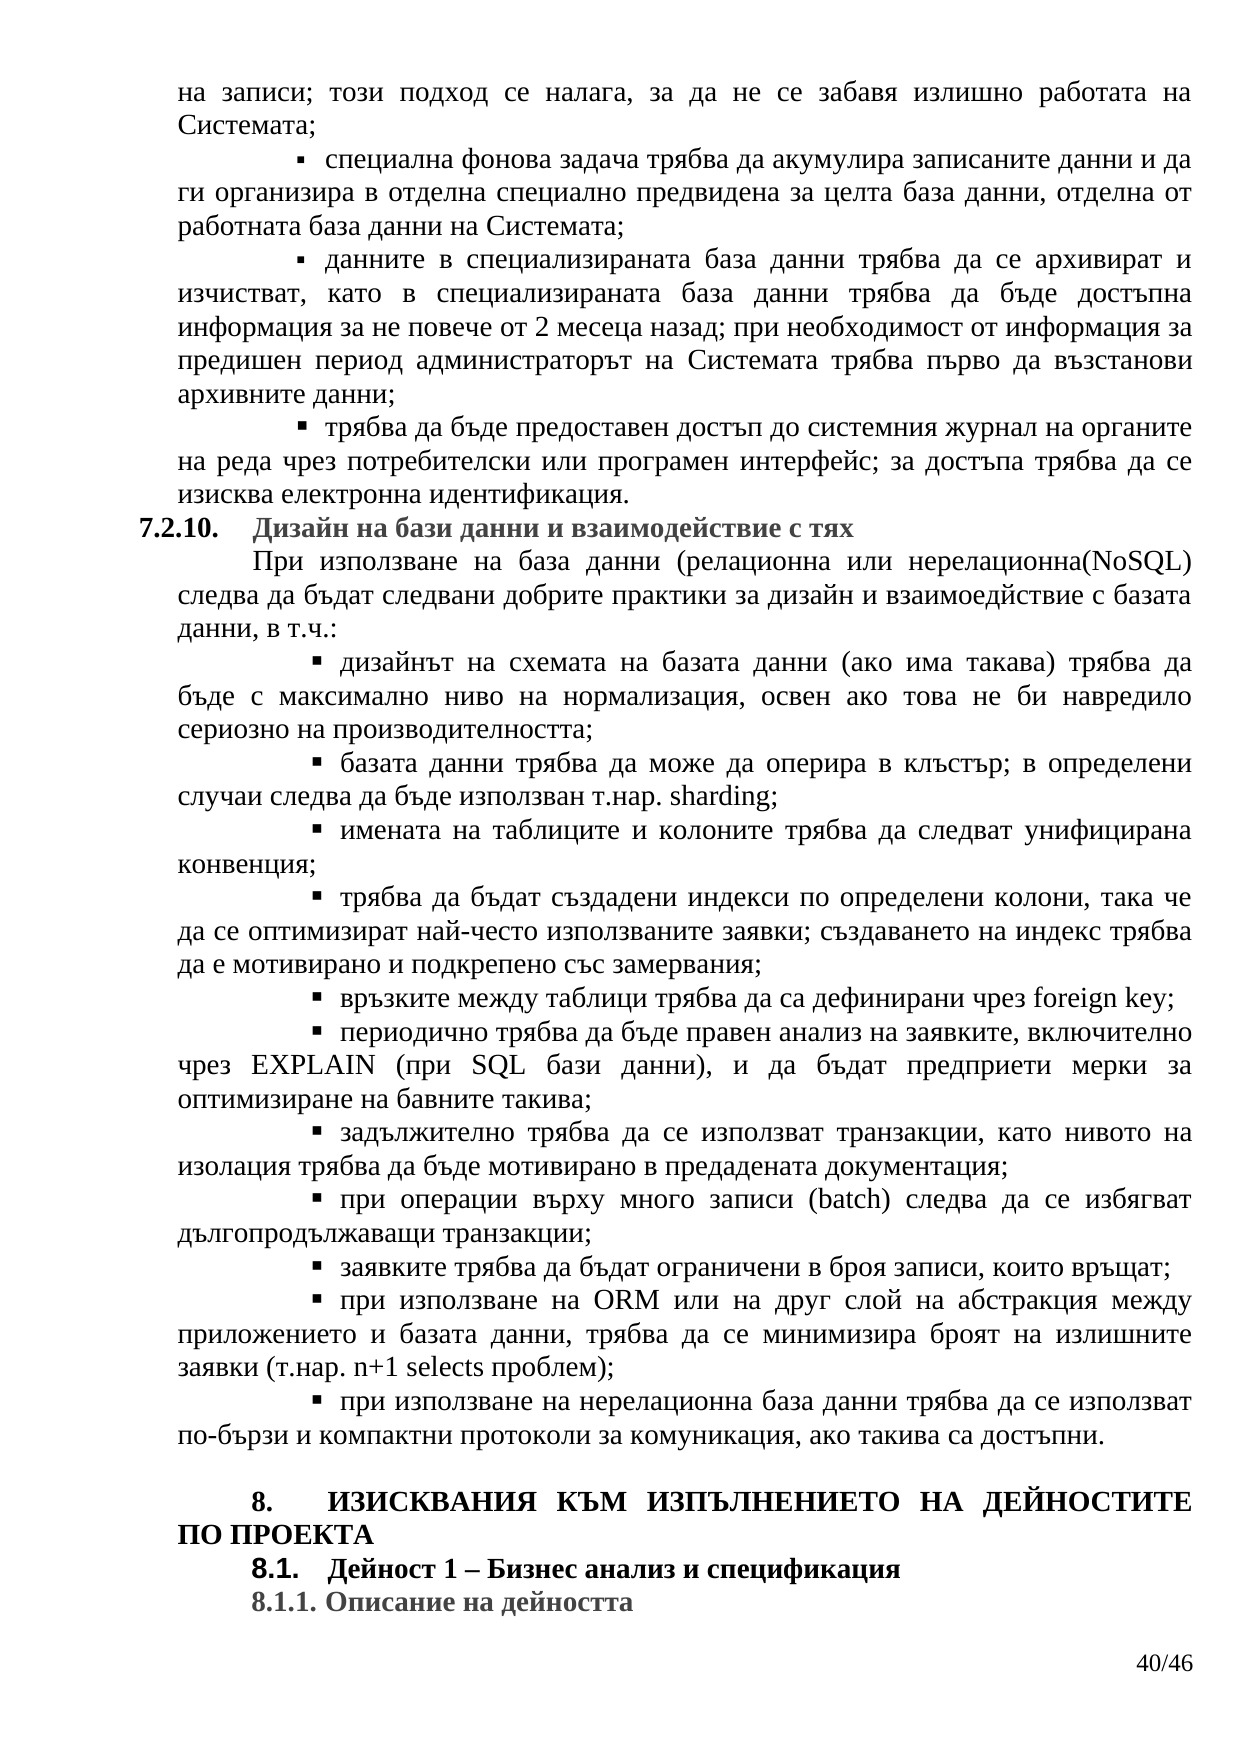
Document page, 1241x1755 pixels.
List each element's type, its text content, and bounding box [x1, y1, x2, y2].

list специална фонова задача трябва да акумулира записаните данни и да ги организира в отделна специално предвидена за целта база данни, отделна от работната база данни на системата; [177, 141, 1193, 242]
list периодично трябва да бъде правен анализ на заявките, включително чрез EXPLAIN (при SQL бази данни), и да бъдат предприети мерки за оптимизиране на бавните такива; [177, 1014, 1193, 1114]
subtitle Описание на дейността [251, 1584, 1193, 1618]
list данните в специализираната база данни трябва да се архивират и изчистват, като в специализираната база данни трябва да бъде достъпна информация за не повече от 2 месеца назад; при необходимост от информация за предишен период администраторът на системата трябва първо да възстанови архивните данни; [177, 242, 1193, 409]
list задължително трябва да се използват транзакции, като нивото на изолация трябва да бъде мотивирано в предадената документация; [177, 1114, 1193, 1182]
list връзките между таблици трябва да са дефинирани чрез foreign key; [177, 980, 1193, 1014]
list на записи; този подход се налага, за да не се забавя излишно работата на Системата; [177, 74, 1193, 141]
list трябва да бъдат създадени индекси по определени колони, така че да се оптимизират най-често използваните заявки; създаването на индекс трябва да е мотивирано и подкрепено със замервания; [177, 879, 1193, 980]
subtitle Дейност 1 – Бизнес анализ и спецификация [177, 1551, 1193, 1584]
list базата данни трябва да може да оперира в клъстър; в определени случаи следва да бъде използван т.нар. sharding; [177, 745, 1193, 812]
list при използване на ORM или на друг слой на абстракция между приложението и базата данни, трябва да се минимизира броят на излишните заявки (т.нар. n+1 selects проблем); [177, 1282, 1193, 1383]
list заявките трябва да бъдат ограничени в броя записи, които връщат; [177, 1249, 1193, 1282]
subtitle Дизайн на бази данни и взаимодействие с тях [138, 510, 1193, 543]
list при използване на нерелационна база данни трябва да се използват по-бързи и компактни протоколи за комуникация, ако такива са достъпни. [177, 1383, 1193, 1450]
subtitle ИЗИСКВАНИЯ КЪМ ИЗПЪЛНЕНИЕТО НА ДЕЙНОСТИТЕ ПО ПРОЕКТА [177, 1484, 1193, 1551]
list трябва да бъде предоставен достъп до системния журнал на органите на реда чрез потребителски или програмен интерфейс; за достъпа трябва да се изисква електронна идентификация. [177, 409, 1193, 510]
list при операции върху много записи (batch) следва да се избягват дългопродължаващи транзакции; [177, 1182, 1193, 1249]
list дизайнът на схемата на базата данни (ако има такава) трябва да бъде с максимално ниво на нормализация, освен ако това не би навредило сериозно на производителността; [177, 644, 1193, 745]
list имената на таблиците и колоните трябва да следват унифицирана конвенция; [177, 812, 1193, 879]
text При използване на база данни (релационна или нерелационна(NoSQL) следва да бъдат следвани добрите практики за дизайн и взаимоедйствие с базата данни, в т.ч.: [177, 543, 1193, 644]
